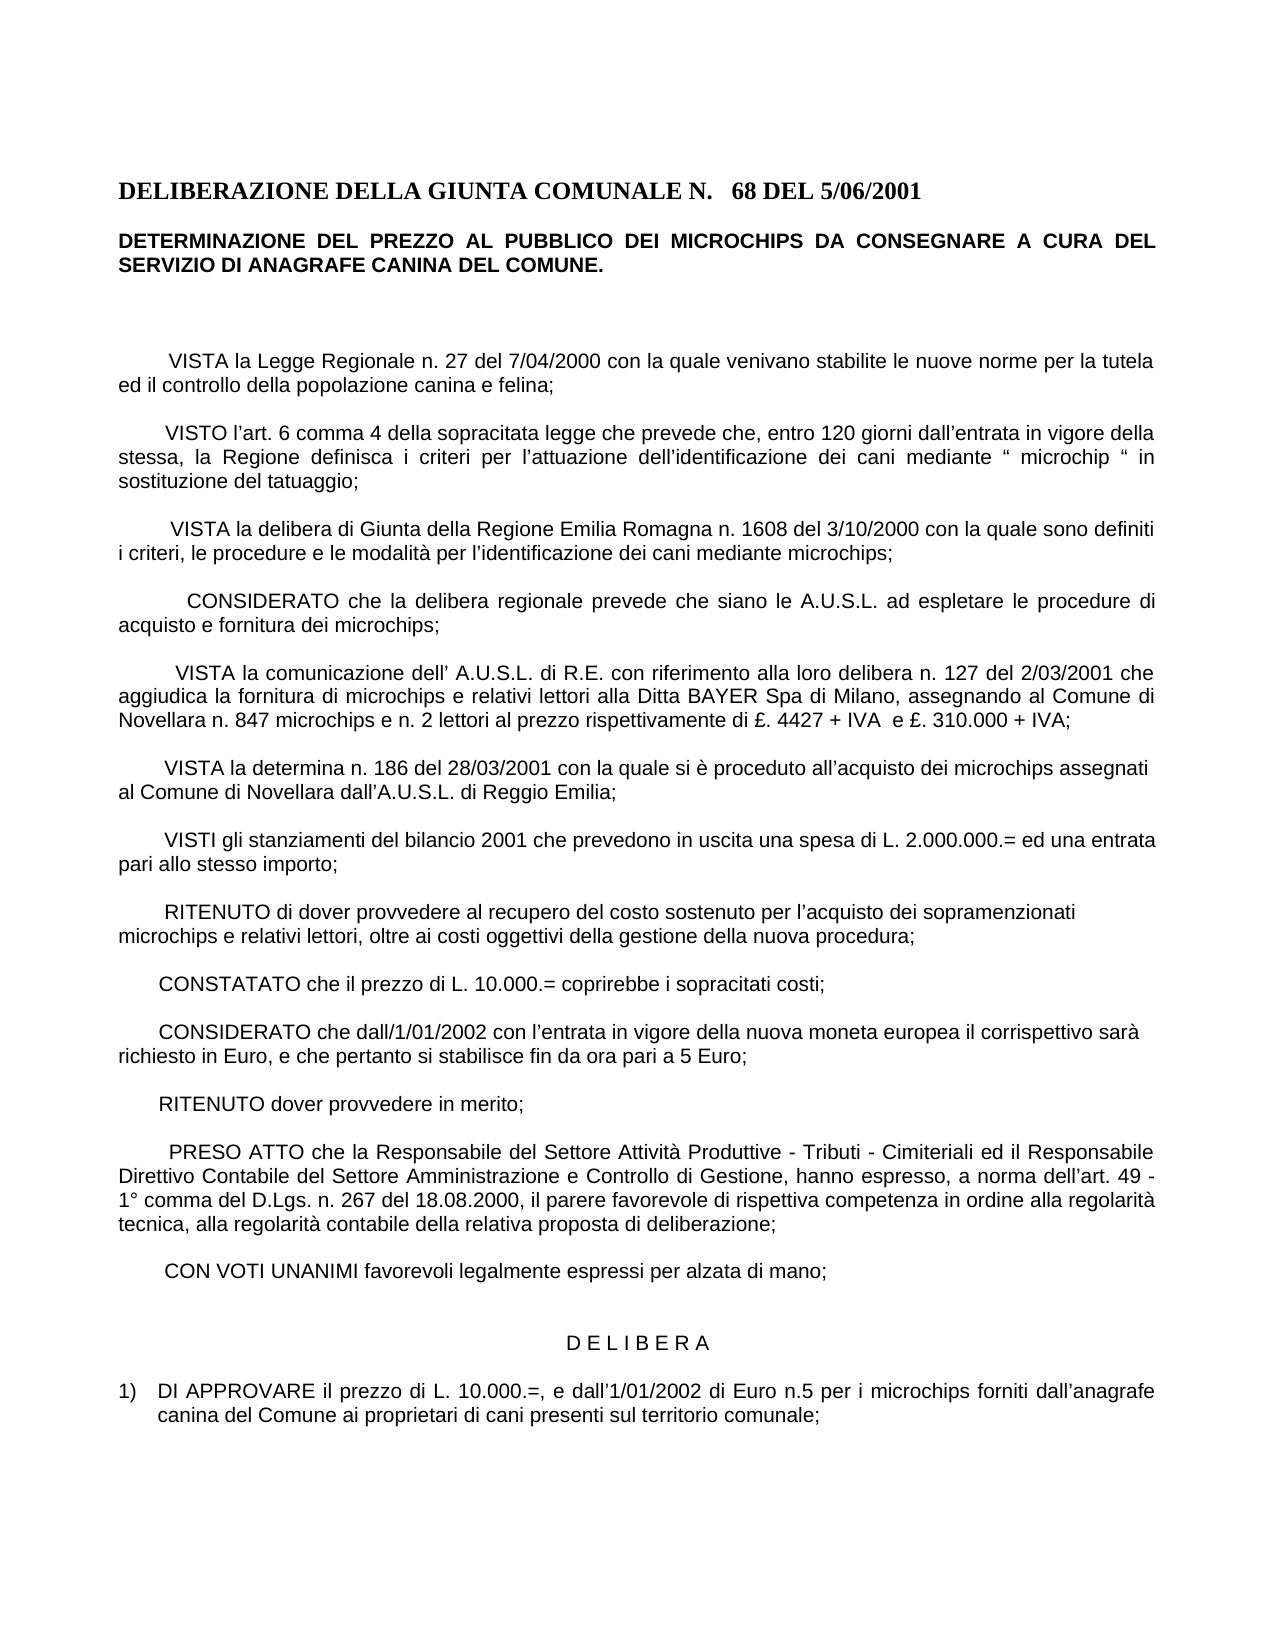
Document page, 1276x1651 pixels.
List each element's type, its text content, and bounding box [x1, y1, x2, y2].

text VISTA la comunicazione dell’ A.U.S.L. di R.E. con riferimento alla loro delibera n. 127 del 2/03/2001 che aggiudica la fornitura di microchips e relativi lettori alla Ditta BAYER Spa di Milano, assegnando al Comune di Novellara n. 847 microchips e n. 2 lettori al prezzo rispettivamente di £. 4427 + IVA e £. 310.000 + IVA; [118, 660, 1157, 732]
text VISTI gli stanziamenti del bilancio 2001 che prevedono in uscita una spesa di L. 2.000.000.= ed una entrata pari allo stesso importo; [118, 828, 1157, 876]
text PRESO ATTO che la Responsabile del Settore Attività Produttive - Tributi - Cimiteriali ed il Responsabile Direttivo Contabile del Settore Amministrazione e Controllo di Gestione, hanno espresso, a norma dell’art. 49 - 1° comma del D.Lgs. n. 267 del 18.08.2000, il parere favorevole di rispettiva competenza in ordine alla regolarità tecnica, alla regolarità contabile della relativa proposta di deliberazione; [118, 1139, 1157, 1235]
list DI APPROVARE il prezzo di L. 10.000.=, e dall’1/01/2002 di Euro n.5 per i microchips forniti dall’anagrafe canina del Comune ai proprietari di cani presenti sul territorio comunale; [118, 1379, 1157, 1427]
text D E L I B E R A [118, 1331, 1157, 1355]
text RITENUTO di dover provvedere al recupero del costo sostenuto per l’acquisto dei sopramenzionati microchips e relativi lettori, oltre ai costi oggettivi della gestione della nuova procedura; [118, 900, 1157, 948]
text VISTA la determina n. 186 del 28/03/2001 con la quale si è proceduto all’acquisto dei microchips assegnati al Comune di Novellara dall’A.U.S.L. di Reggio Emilia; [118, 756, 1157, 804]
text VISTO l’art. 6 comma 4 della sopracitata legge che prevede che, entro 120 giorni dall’entrata in vigore della stessa, la Regione definisca i criteri per l’attuazione dell’identificazione dei cani mediante “ microchip “ in sostituzione del tatuaggio; [118, 421, 1157, 493]
text RITENUTO dover provvedere in merito; [118, 1092, 1157, 1116]
subtitle DELIBERAZIONE DELLA GIUNTA COMUNALE N. 68 DEL 5/06/2001 [118, 176, 1157, 205]
text CON VOTI UNANIMI favorevoli legalmente espressi per alzata di mano; [118, 1259, 1157, 1283]
text CONSIDERATO che la delibera regionale prevede che siano le A.U.S.L. ad espletare le procedure di acquisto e fornitura dei microchips; [118, 588, 1157, 636]
text CONSTATATO che il prezzo di L. 10.000.= coprirebbe i sopracitati costi; [118, 972, 1157, 996]
text VISTA la delibera di Giunta della Regione Emilia Romagna n. 1608 del 3/10/2000 con la quale sono definiti i criteri, le procedure e le modalità per l’identificazione dei cani mediante microchips; [118, 517, 1157, 564]
text DETERMINAZIONE DEL PREZZO AL PUBBLICO DEI MICROCHIPS DA CONSEGNARE A CURA DEL SERVIZIO DI ANAGRAFE CANINA DEL COMUNE. [118, 229, 1157, 277]
text VISTA la Legge Regionale n. 27 del 7/04/2000 con la quale venivano stabilite le nuove norme per la tutela ed il controllo della popolazione canina e felina; [118, 349, 1157, 397]
text CONSIDERATO che dall/1/01/2002 con l’entrata in vigore della nuova moneta europea il corrispettivo sarà richiesto in Euro, e che pertanto si stabilisce fin da ora pari a 5 Euro; [118, 1020, 1157, 1068]
